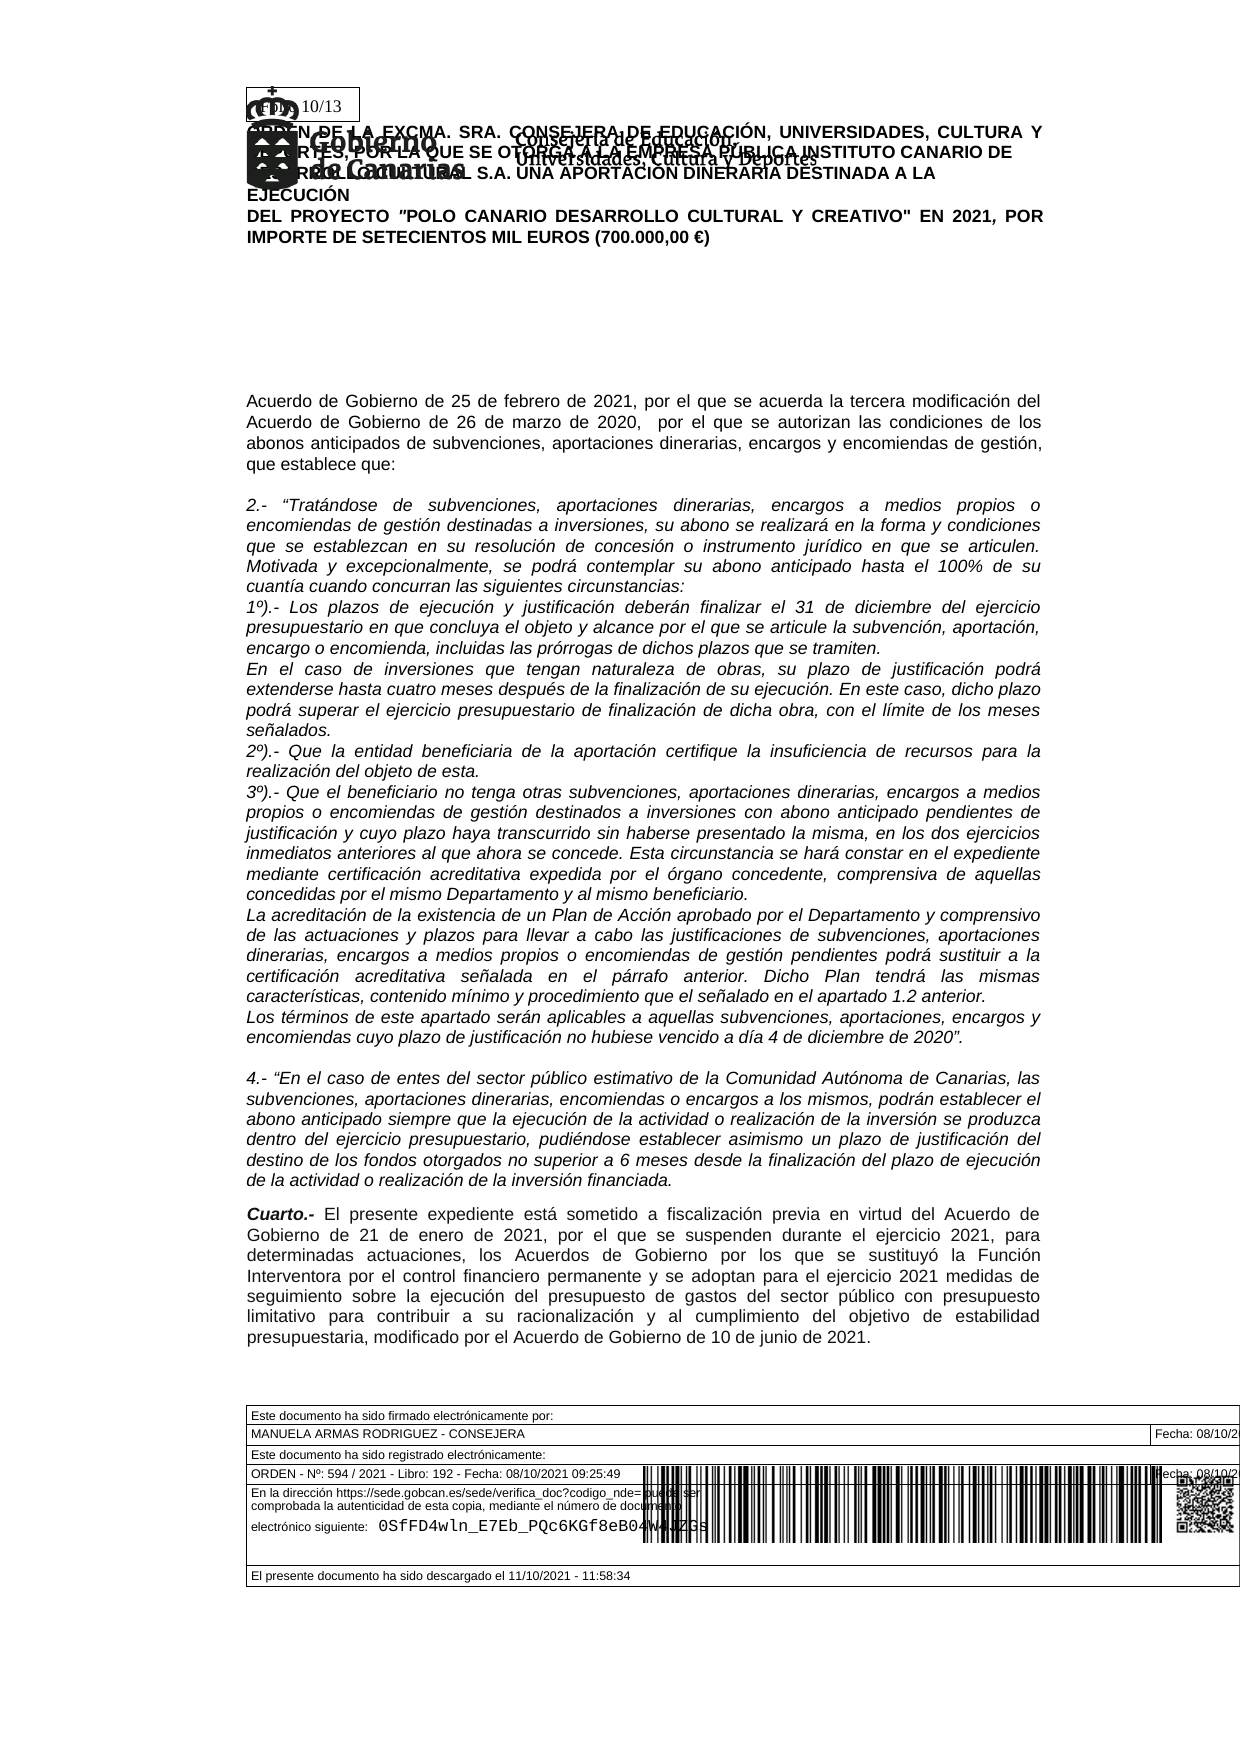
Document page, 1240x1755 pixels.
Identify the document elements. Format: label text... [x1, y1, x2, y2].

text 2º).- Que la entidad beneficiaria de la aportación certifique la insuficiencia de recursos para la realización del objeto de esta. [246, 740, 1043, 781]
text 1º).- Los plazos de ejecución y justificación deberán finalizar el 31 de diciembre del ejercicio presupuestario en que concluya el objeto y alcance por el que se articule la subvención, aportación, encargo o encomienda, incluidas las prórrogas de dichos plazos que se tramiten. [246, 597, 1043, 658]
text La acreditación de la existencia de un Plan de Acción aprobado por el Departamento y comprensivo de las actuaciones y plazos para llevar a cabo las justificaciones de subvenciones, aportaciones dinerarias, encargos a medios propios o encomiendas de gestión pendientes podrá sustituir a la certificación acreditativa señalada en el párrafo anterior. Dicho Plan tendrá las mismas características, contenido mínimo y procedimiento que el señalado en el apartado 1.2 anterior. [246, 904, 1043, 1006]
text Cuarto.- El presente expediente está sometido a fiscalización previa en virtud del Acuerdo de Gobierno de 21 de enero de 2021, por el que se suspenden durante el ejercicio 2021, para determinadas actuaciones, los Acuerdos de Gobierno por los que se sustituyó la Función Interventora por el control financiero permanente y se adoptan para el ejercicio 2021 medidas de seguimiento sobre la ejecución del presupuesto de gastos del sector público con presupuesto limitativo para contribuir a su racionalización y al cumplimiento del objetivo de estabilidad presupuestaria, modificado por el Acuerdo de Gobierno de 10 de junio de 2021. [247, 1204, 1041, 1347]
text 4.- “En el caso de entes del sector público estimativo de la Comunidad Autónoma de Canarias, las subvenciones, aportaciones dinerarias, encomiendas o encargos a los mismos, podrán establecer el abono anticipado siempre que la ejecución de la actividad o realización de la inversión se produzca dentro del ejercicio presupuestario, pudiéndose establecer asimismo un plazo de justificación del destino de los fondos otorgados no superior a 6 meses desde la finalización del plazo de ejecución de la actividad o realización de la inversión financiada. [246, 1068, 1043, 1190]
text Acuerdo de Gobierno de 25 de febrero de 2021, por el que se acuerda la tercera modificación del Acuerdo de Gobierno de 26 de marzo de 2020, por el que se autorizan las condiciones de los abonos anticipados de subvenciones, aportaciones dinerarias, encargos y encomiendas de gestión, que establece que: [246, 390, 1043, 474]
text 2.- “Tratándose de subvenciones, aportaciones dinerarias, encargos a medios propios o encomiendas de gestión destinadas a inversiones, su abono se realizará en la forma y condiciones que se establezcan en su resolución de concesión o instrumento jurídico en que se articulen. Motivada y excepcionalmente, se podrá contemplar su abono anticipado hasta el 100% de su cuantía cuando concurran las siguientes circunstancias: [246, 494, 1043, 597]
text 3º).- Que el beneficiario no tenga otras subvenciones, aportaciones dinerarias, encargos a medios propios o encomiendas de gestión destinados a inversiones con abono anticipado pendientes de justificación y cuyo plazo haya transcurrido sin haberse presentado la misma, en los dos ejercicios inmediatos anteriores al que ahora se concede. Esta circunstancia se hará constar en el expediente mediante certificación acreditativa expedida por el órgano concedente, comprensiva de aquellas concedidas por el mismo Departamento y al mismo beneficiario. [246, 782, 1043, 904]
text Los términos de este apartado serán aplicables a aquellas subvenciones, aportaciones, encargos y encomiendas cuyo plazo de justificación no hubiese vencido a día 4 de diciembre de 2020”. [246, 1007, 1043, 1048]
text En el caso de inversiones que tengan naturaleza de obras, su plazo de justificación podrá extenderse hasta cuatro meses después de la finalización de su ejecución. En este caso, dicho plazo podrá superar el ejercicio presupuestario de finalización de dicha obra, con el límite de los meses señalados. [246, 658, 1043, 740]
